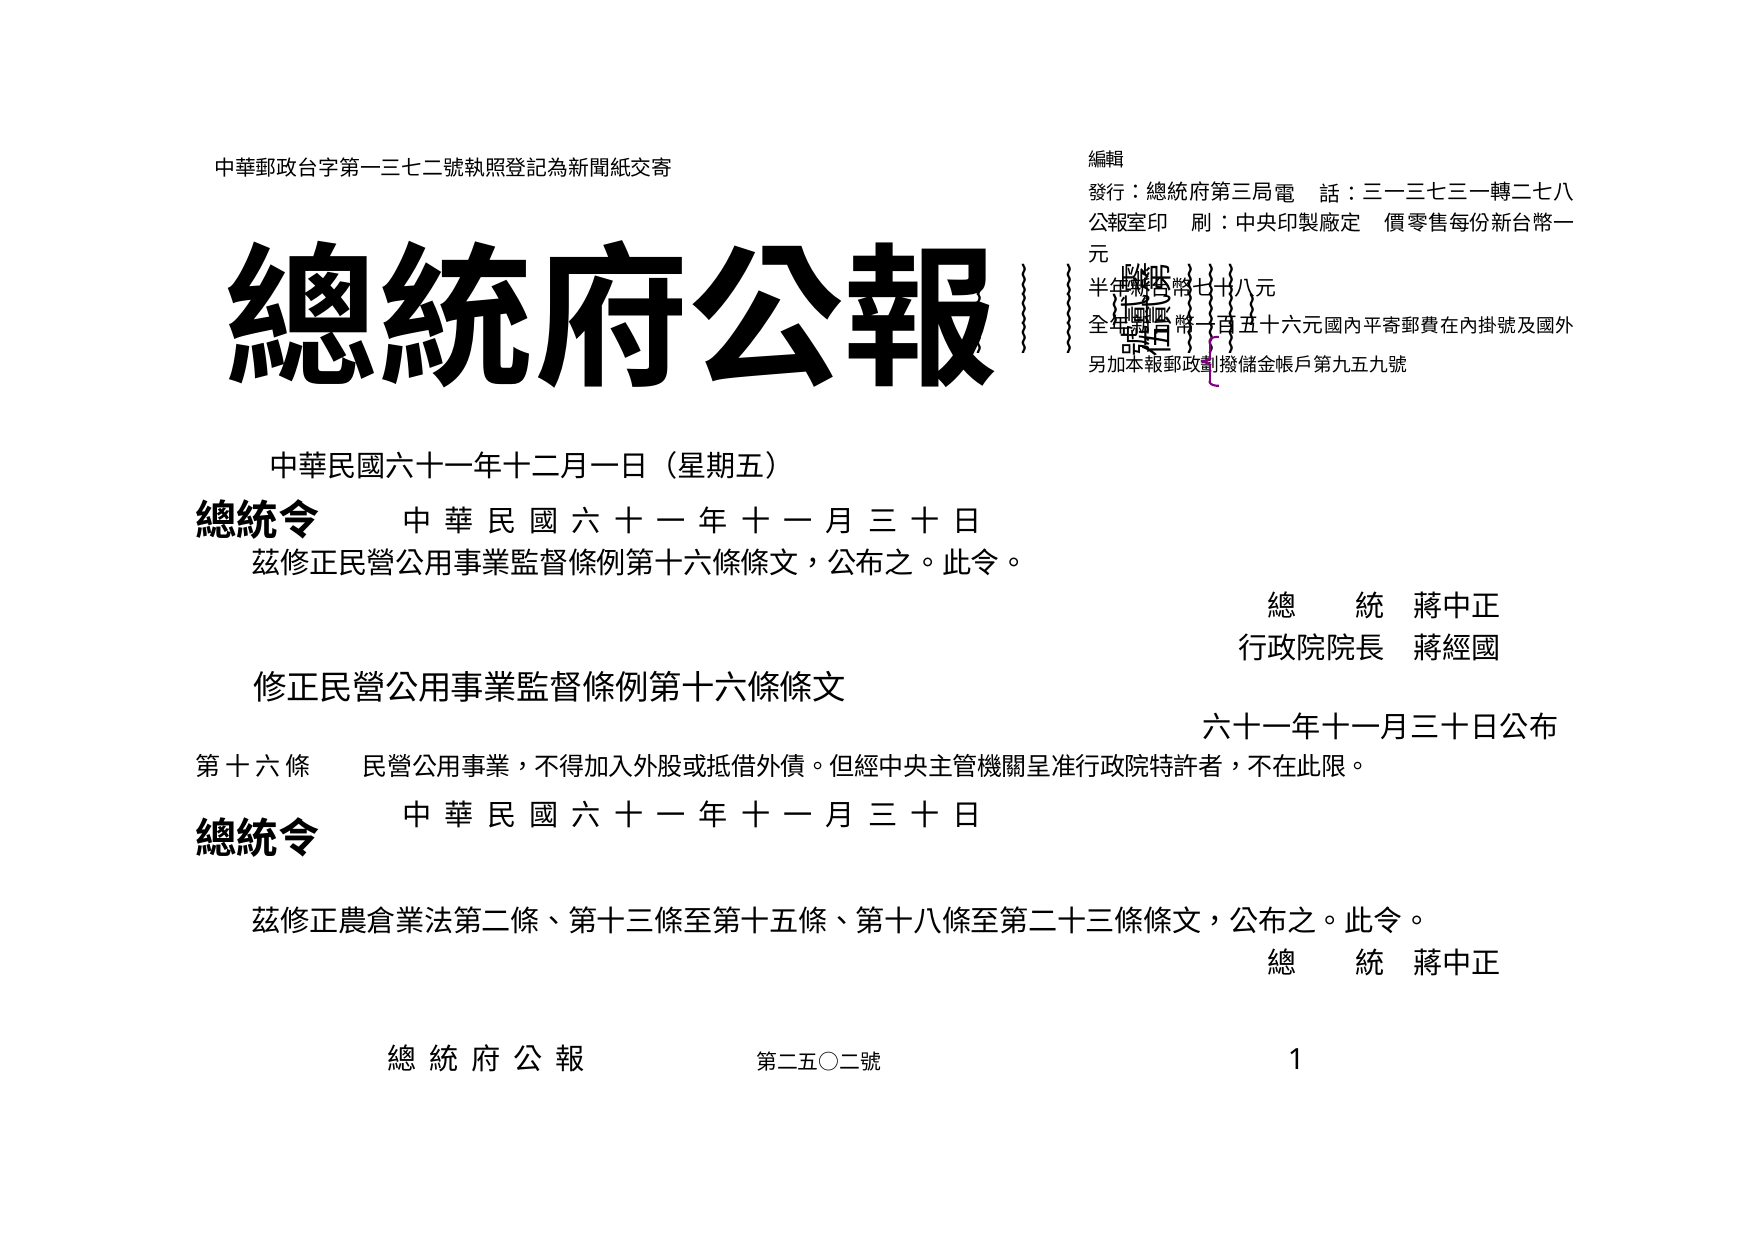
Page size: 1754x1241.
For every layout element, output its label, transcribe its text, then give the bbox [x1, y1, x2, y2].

text 行政院院長 蔣經國 [195, 628, 1501, 666]
table_header 中華民國六十一年十一月三十日 [399, 795, 986, 901]
table_header 總統令 [192, 222, 399, 543]
text 總 統 蔣中正 [195, 586, 1501, 623]
text 茲修正農倉業法第二條、第十三條至第十五條、第十八條至第二十三條條文，公布之。此令。 [195, 901, 1559, 939]
text 第十六條 民營公用事業，不得加入外股或抵借外債。但經中央主管機關呈准行政院特許者，不在此限。 [195, 745, 1559, 783]
table_header 總統令 [192, 795, 399, 901]
text 六十一年十一月三十日公布 [195, 708, 1559, 745]
text 修正民營公用事業監督條例第十六條條文 [253, 666, 1559, 708]
text 茲修正民營公用事業監督條例第十六條條文，公布之。此令。 [195, 543, 1559, 581]
text 總 統 蔣中正 [195, 944, 1501, 981]
table_header 中華民國六十一年十一月三十日 [399, 222, 986, 543]
